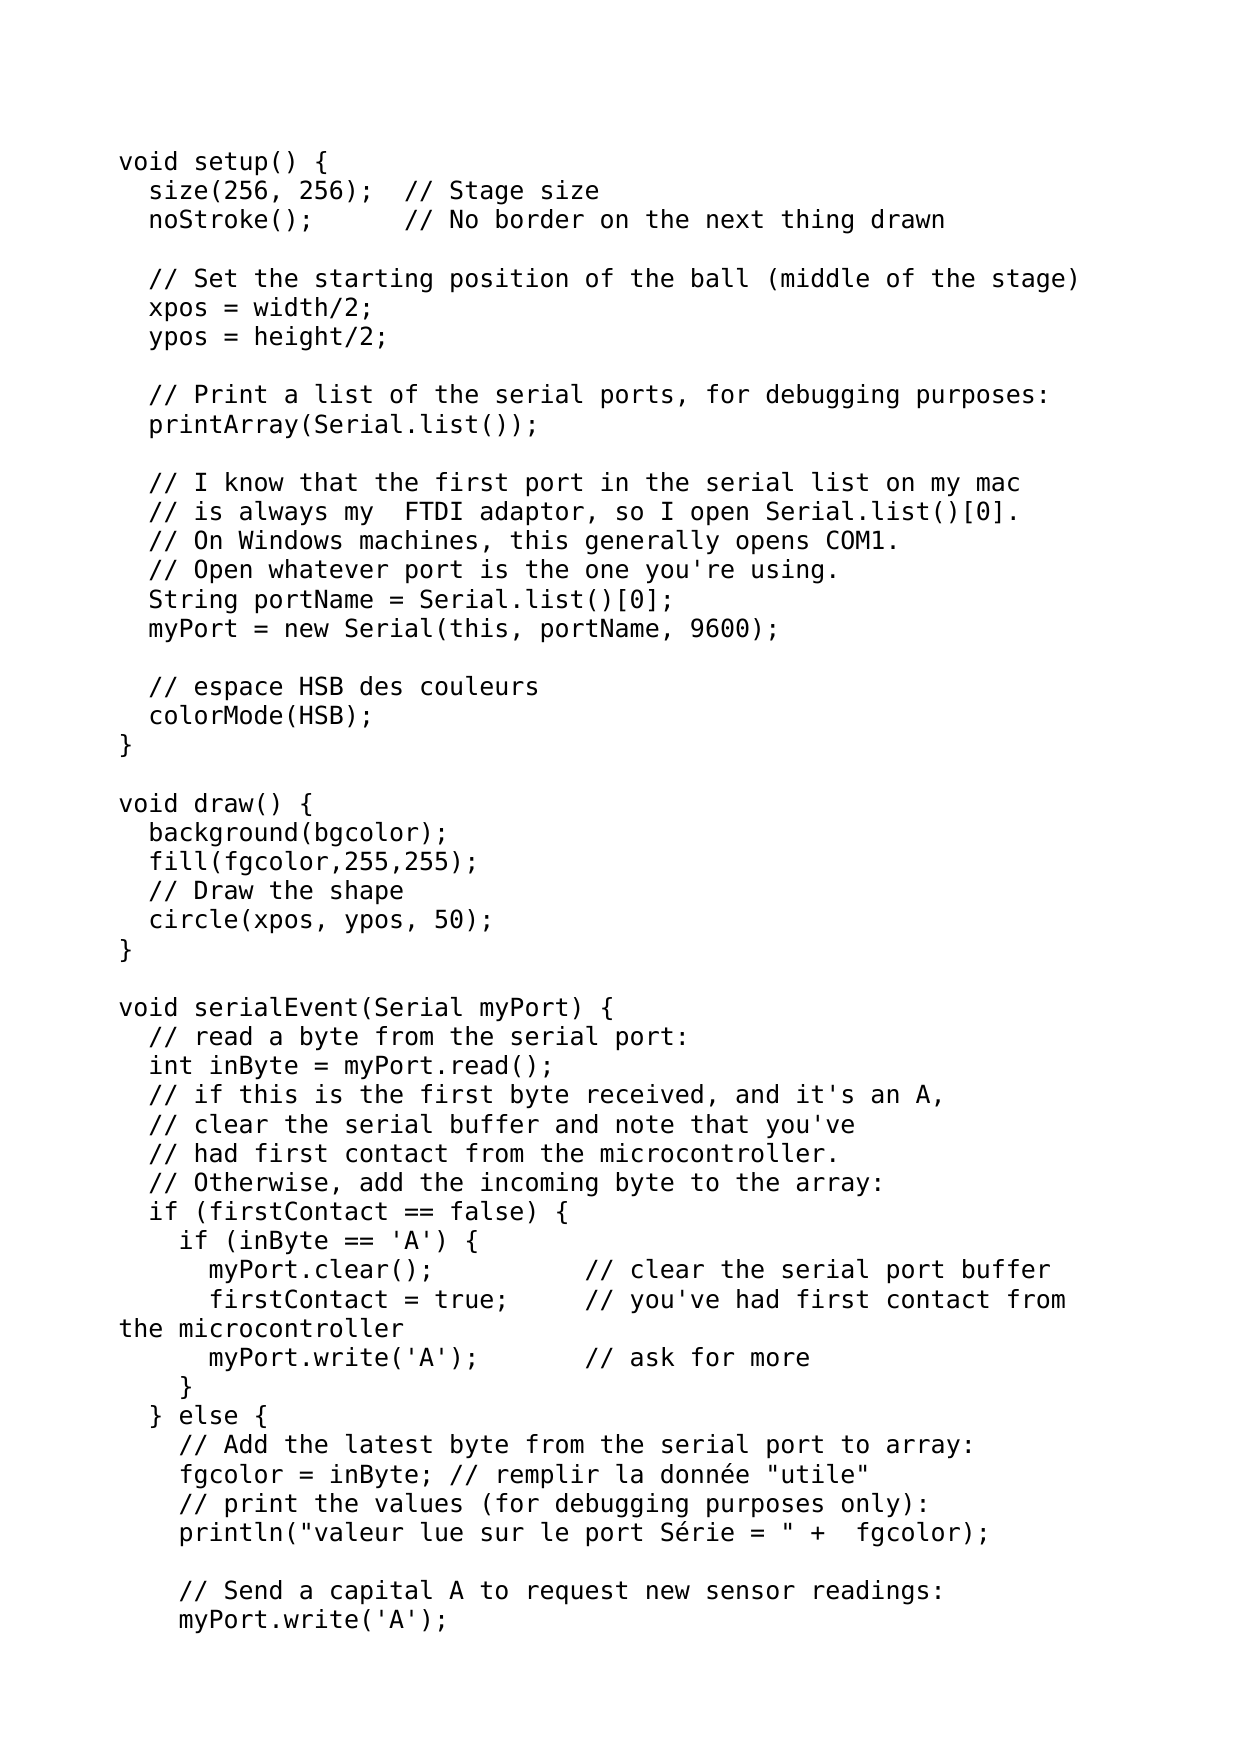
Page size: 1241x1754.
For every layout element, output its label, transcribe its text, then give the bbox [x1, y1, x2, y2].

text void setup() { size(256, 256); // Stage size noStroke(); // No border on the next thing drawn // Set the starting position of the ball (middle of the stage) xpos = width/2; ypos = height/2; // Print a list of the serial ports, for debugging purposes: printArray(Serial.list()); // I know that the first port in the serial list on my mac // is always my FTDI adaptor, so I open Serial.list()[0]. // On Windows machines, this generally opens COM1. // Open whatever port is the one you're using. String portName = Serial.list()[0]; myPort = new Serial(this, portName, 9600); // espace HSB des couleurs colorMode(HSB); } void draw() { background(bgcolor); fill(fgcolor,255,255); // Draw the shape circle(xpos, ypos, 50); } void serialEvent(Serial myPort) { // read a byte from the serial port: int inByte = myPort.read(); // if this is the first byte received, and it's an A, // clear the serial buffer and note that you've // had first contact from the microcontroller. // Otherwise, add the incoming byte to the array: if (firstContact == false) { if (inByte == 'A') { myPort.clear(); // clear the serial port buffer firstContact = true; // you've had first contact from the microcontroller myPort.write('A'); // ask for more } } else { // Add the latest byte from the serial port to array: fgcolor = inByte; // remplir la donnée "utile" // print the values (for debugging purposes only): println("valeur lue sur le port Série = " + fgcolor); // Send a capital A to request new sensor readings: myPort.write('A'); [118, 118, 1122, 1635]
